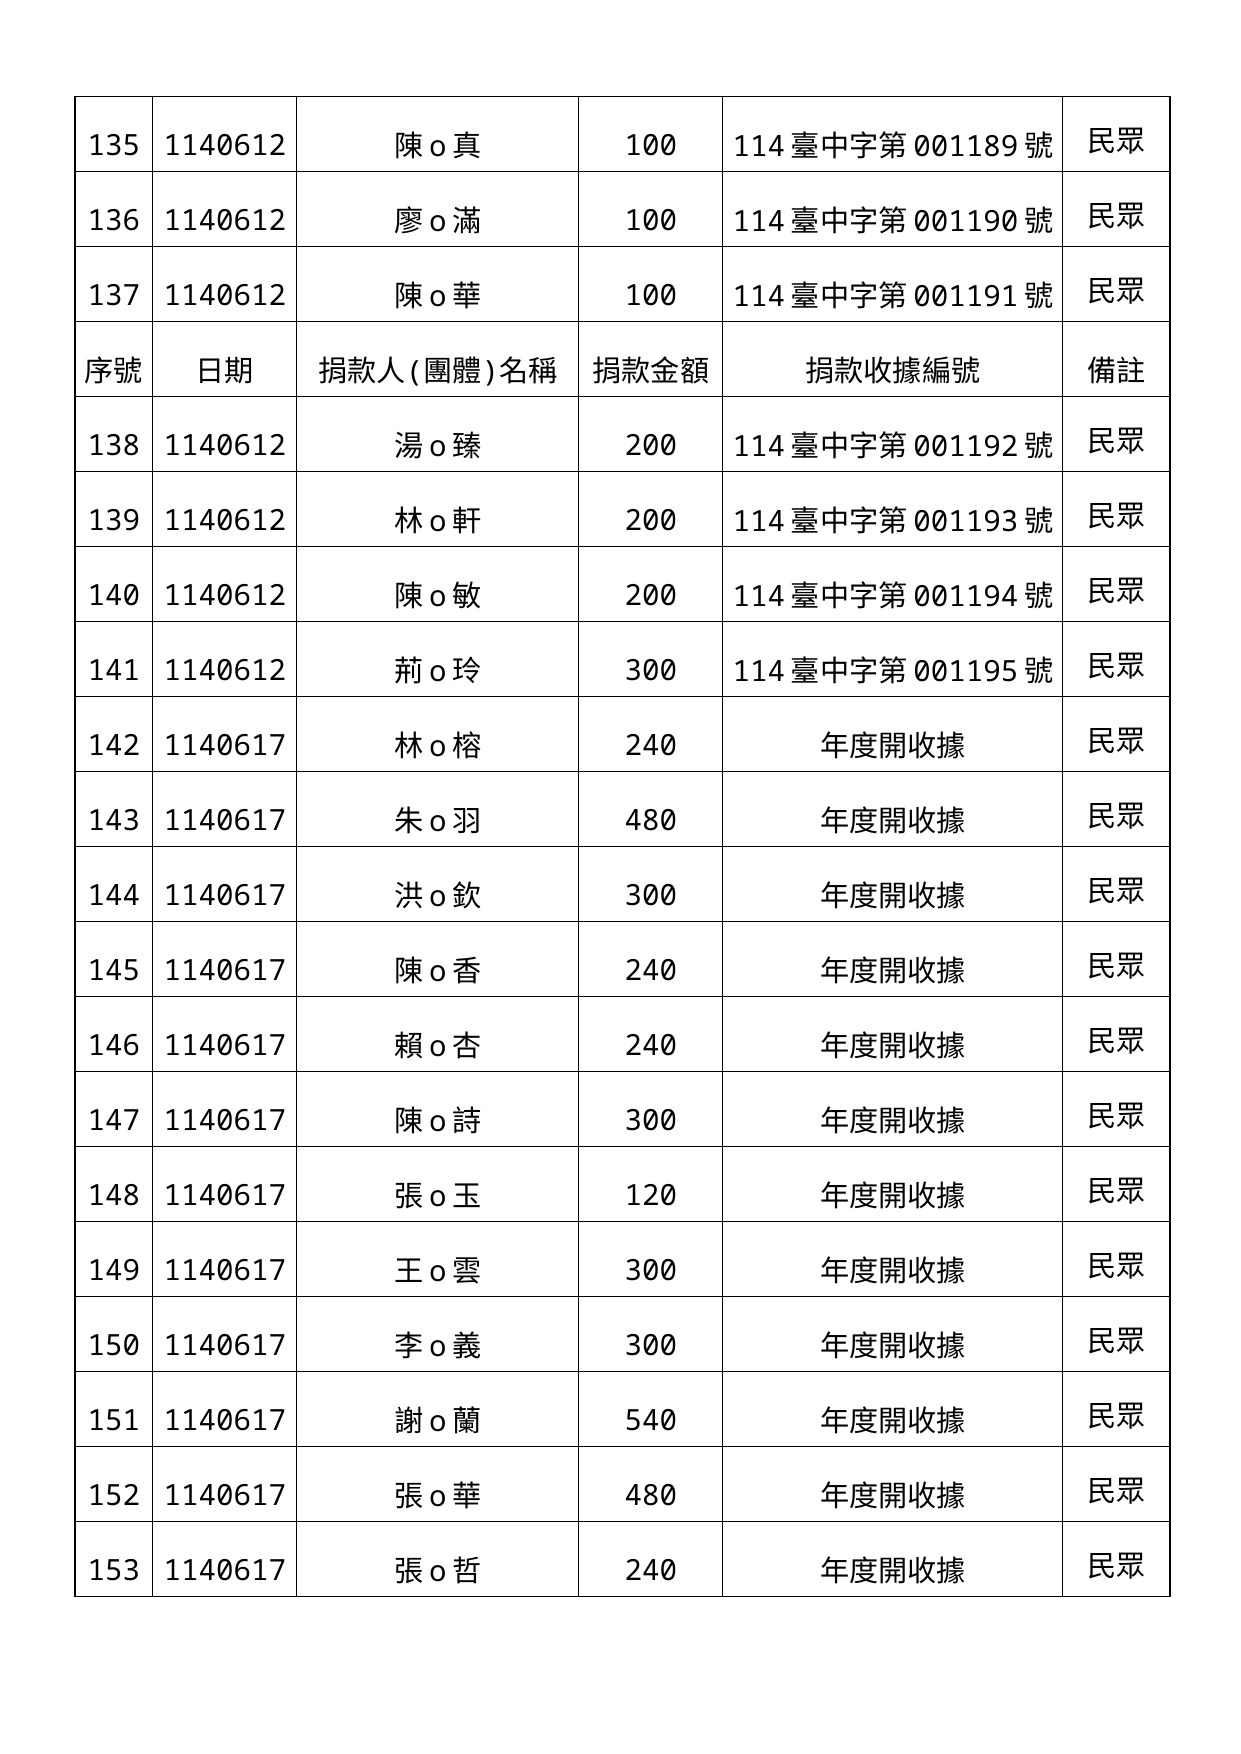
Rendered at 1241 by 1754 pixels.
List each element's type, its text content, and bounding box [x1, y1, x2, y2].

table_cell 240 [579, 1522, 722, 1596]
table_cell 1140617 [153, 697, 296, 771]
table_cell 1140617 [153, 772, 296, 846]
table_cell 謝o蘭 [297, 1372, 578, 1446]
table_cell 142 [76, 697, 152, 771]
table_cell 145 [76, 922, 152, 996]
table_cell 民眾 [1063, 247, 1169, 321]
table_cell 240 [579, 697, 722, 771]
table_cell 民眾 [1063, 1447, 1169, 1521]
table_cell 146 [76, 997, 152, 1071]
table_cell 300 [579, 1297, 722, 1371]
table_cell 200 [579, 547, 722, 621]
table_cell 年度開收據 [723, 1522, 1062, 1596]
table_cell 140 [76, 547, 152, 621]
table_cell 年度開收據 [723, 772, 1062, 846]
table_cell 300 [579, 1072, 722, 1146]
table_cell 陳o敏 [297, 547, 578, 621]
table_cell 民眾 [1063, 622, 1169, 696]
table_cell 民眾 [1063, 1522, 1169, 1596]
table_cell 114臺中字第001189號 [723, 97, 1062, 171]
table_cell 1140612 [153, 97, 296, 171]
table_cell 148 [76, 1147, 152, 1221]
table_cell 1140617 [153, 922, 296, 996]
table_cell 1140617 [153, 1297, 296, 1371]
table_cell 年度開收據 [723, 1297, 1062, 1371]
table_cell 1140617 [153, 1522, 296, 1596]
table_cell 備註 [1063, 322, 1169, 396]
table_cell 陳o詩 [297, 1072, 578, 1146]
table_cell 年度開收據 [723, 1447, 1062, 1521]
table_cell 540 [579, 1372, 722, 1446]
table_cell 民眾 [1063, 847, 1169, 921]
table_cell 240 [579, 997, 722, 1071]
table_cell 100 [579, 247, 722, 321]
table_cell 1140612 [153, 172, 296, 246]
table_cell 陳o華 [297, 247, 578, 321]
table_cell 1140617 [153, 1147, 296, 1221]
table_cell 民眾 [1063, 547, 1169, 621]
table_cell 100 [579, 97, 722, 171]
table_cell 300 [579, 1222, 722, 1296]
table_cell 144 [76, 847, 152, 921]
table_cell 湯o臻 [297, 397, 578, 471]
table_cell 1140612 [153, 547, 296, 621]
table_cell 民眾 [1063, 172, 1169, 246]
table_cell 114臺中字第001190號 [723, 172, 1062, 246]
table_cell 150 [76, 1297, 152, 1371]
table_cell 1140617 [153, 847, 296, 921]
table_cell 1140612 [153, 472, 296, 546]
table_cell 民眾 [1063, 922, 1169, 996]
table_cell 民眾 [1063, 772, 1169, 846]
table_cell 136 [76, 172, 152, 246]
table_cell 荊o玲 [297, 622, 578, 696]
table_cell 138 [76, 397, 152, 471]
table_cell 300 [579, 847, 722, 921]
table_cell 洪o欽 [297, 847, 578, 921]
table_cell 張o玉 [297, 1147, 578, 1221]
table_cell 王o雲 [297, 1222, 578, 1296]
table_cell 1140617 [153, 1447, 296, 1521]
table_cell 年度開收據 [723, 1222, 1062, 1296]
table_cell 1140617 [153, 1222, 296, 1296]
table_cell 民眾 [1063, 1072, 1169, 1146]
table_cell 151 [76, 1372, 152, 1446]
table_cell 200 [579, 397, 722, 471]
table_cell 民眾 [1063, 97, 1169, 171]
table_cell 年度開收據 [723, 697, 1062, 771]
table_cell 民眾 [1063, 1147, 1169, 1221]
table_cell 240 [579, 922, 722, 996]
table_cell 139 [76, 472, 152, 546]
table_cell 141 [76, 622, 152, 696]
table_cell 1140612 [153, 247, 296, 321]
table_cell 捐款金額 [579, 322, 722, 396]
table_cell 賴o杏 [297, 997, 578, 1071]
table_cell 114臺中字第001191號 [723, 247, 1062, 321]
table_cell 114臺中字第001195號 [723, 622, 1062, 696]
table_cell 年度開收據 [723, 847, 1062, 921]
table_cell 1140617 [153, 997, 296, 1071]
table_cell 100 [579, 172, 722, 246]
table_cell 民眾 [1063, 1372, 1169, 1446]
table_cell 民眾 [1063, 1297, 1169, 1371]
table_cell 1140617 [153, 1372, 296, 1446]
table_cell 年度開收據 [723, 922, 1062, 996]
table_cell 135 [76, 97, 152, 171]
table_cell 300 [579, 622, 722, 696]
table_cell 陳o真 [297, 97, 578, 171]
table_cell 年度開收據 [723, 997, 1062, 1071]
table_cell 1140612 [153, 397, 296, 471]
table_cell 民眾 [1063, 397, 1169, 471]
table_cell 480 [579, 772, 722, 846]
table_cell 114臺中字第001192號 [723, 397, 1062, 471]
table_cell 143 [76, 772, 152, 846]
table_cell 149 [76, 1222, 152, 1296]
table_cell 序號 [76, 322, 152, 396]
table_cell 152 [76, 1447, 152, 1521]
table_cell 林o榕 [297, 697, 578, 771]
table_cell 民眾 [1063, 697, 1169, 771]
table_cell 114臺中字第001194號 [723, 547, 1062, 621]
table_cell 朱o羽 [297, 772, 578, 846]
table_cell 年度開收據 [723, 1147, 1062, 1221]
table_cell 民眾 [1063, 997, 1169, 1071]
table_cell 120 [579, 1147, 722, 1221]
table_cell 年度開收據 [723, 1072, 1062, 1146]
table_cell 日期 [153, 322, 296, 396]
table_cell 張o哲 [297, 1522, 578, 1596]
table_cell 捐款收據編號 [723, 322, 1062, 396]
table_cell 陳o香 [297, 922, 578, 996]
table_cell 年度開收據 [723, 1372, 1062, 1446]
table_cell 捐款人(團體)名稱 [297, 322, 578, 396]
table_cell 137 [76, 247, 152, 321]
table_cell 480 [579, 1447, 722, 1521]
table_cell 114臺中字第001193號 [723, 472, 1062, 546]
table_cell 李o義 [297, 1297, 578, 1371]
table_cell 147 [76, 1072, 152, 1146]
table_cell 廖o滿 [297, 172, 578, 246]
table_cell 林o軒 [297, 472, 578, 546]
table_cell 民眾 [1063, 472, 1169, 546]
table_cell 153 [76, 1522, 152, 1596]
table_cell 民眾 [1063, 1222, 1169, 1296]
table_cell 1140612 [153, 622, 296, 696]
table_cell 張o華 [297, 1447, 578, 1521]
table_cell 1140617 [153, 1072, 296, 1146]
table_cell 200 [579, 472, 722, 546]
